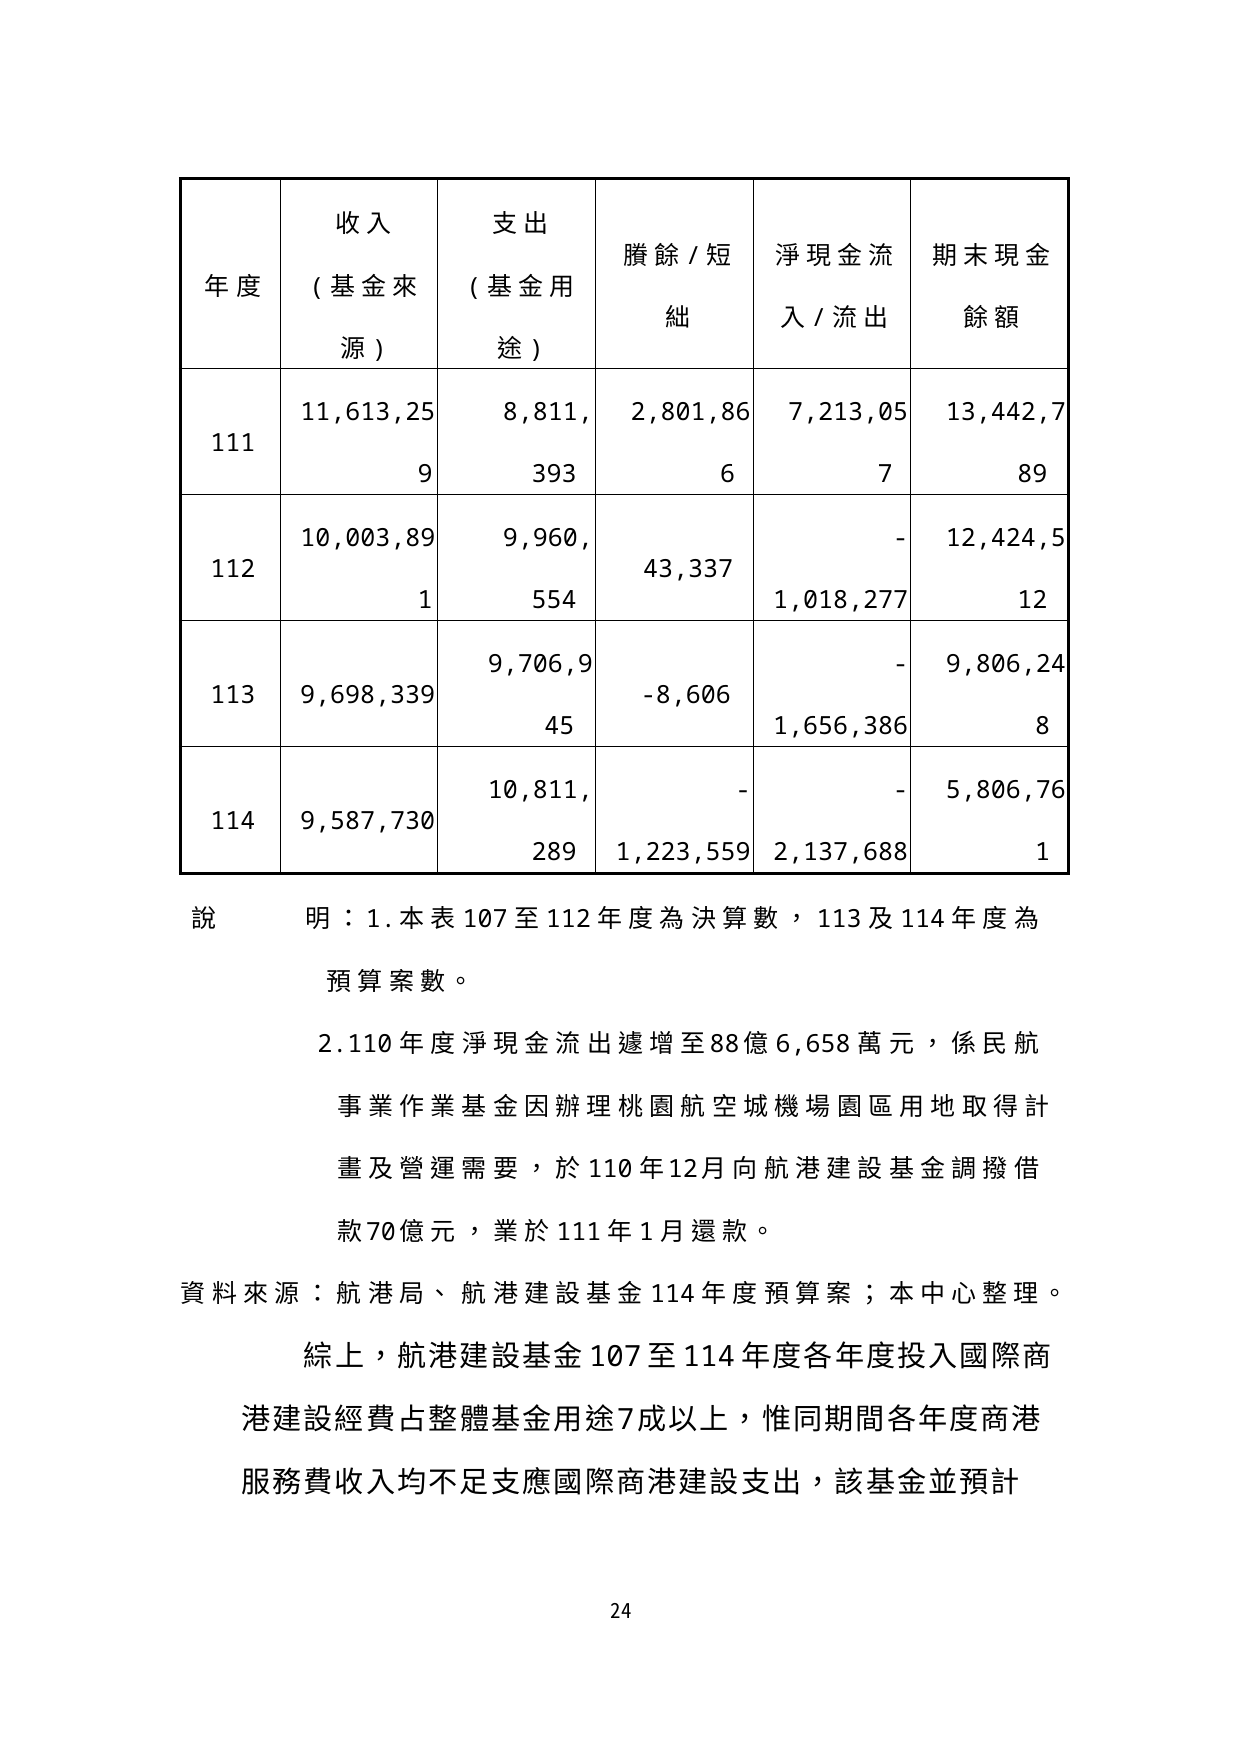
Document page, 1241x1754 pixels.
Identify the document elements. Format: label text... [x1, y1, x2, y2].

table_cell 8,811,393 [438, 369, 595, 494]
table_cell 5,806,761 [911, 747, 1067, 872]
table_cell 10,003,891 [281, 495, 437, 620]
table_header 淨現金流入/流出 [754, 180, 910, 368]
table_cell 10,811,289 [438, 747, 595, 872]
table_cell 9,706,945 [438, 621, 595, 746]
text 資料來源：航港局、航港建設基金114年度預算案；本中心整理。 [177, 1250, 1078, 1313]
table_header 收入 (基金來源) [281, 180, 437, 368]
table_cell 9,806,248 [911, 621, 1067, 746]
table_cell 7,213,057 [754, 369, 910, 494]
table_cell 111 [182, 369, 280, 494]
table_cell 43,337 [596, 495, 753, 620]
table_cell 9,698,339 [281, 621, 437, 746]
table_header 賸餘/短絀 [596, 180, 753, 368]
table_cell -1,018,277 [754, 495, 910, 620]
table_cell -8,606 [596, 621, 753, 746]
text 2.110年度淨現金流出遽增至88億6,658萬元，係民航事業作業基金因辦理桃園航空城機場園區用地取得計畫及營運需要，於110年12月向航港建設基金調撥借款70億元，業於111年1月還款。 [309, 1000, 1063, 1250]
text 綜上，航港建設基金107至114年度各年度投入國際商港建設經費占整體基金用途7成以上，惟同期間各年度商港服務費收入均不足支應國際商港建設支出，該基金並預計 [236, 1313, 1063, 1500]
table_cell -2,137,688 [754, 747, 910, 872]
table_header 年度 [182, 180, 280, 368]
table_cell 113 [182, 621, 280, 746]
table_cell 11,613,259 [281, 369, 437, 494]
table_cell 2,801,866 [596, 369, 753, 494]
table_cell -1,656,386 [754, 621, 910, 746]
table_cell 9,587,730 [281, 747, 437, 872]
table_cell 9,960,554 [438, 495, 595, 620]
table_cell 114 [182, 747, 280, 872]
text 說 明：1.本表107至112年度為決算數，113及114年度為預算案數。 [180, 875, 1063, 1000]
table_cell 112 [182, 495, 280, 620]
table_cell -1,223,559 [596, 747, 753, 872]
table_cell 12,424,512 [911, 495, 1067, 620]
table_cell 13,442,789 [911, 369, 1067, 494]
table_header 支出 (基金用途) [438, 180, 595, 368]
table_header 期末現金 餘額 [911, 180, 1067, 368]
